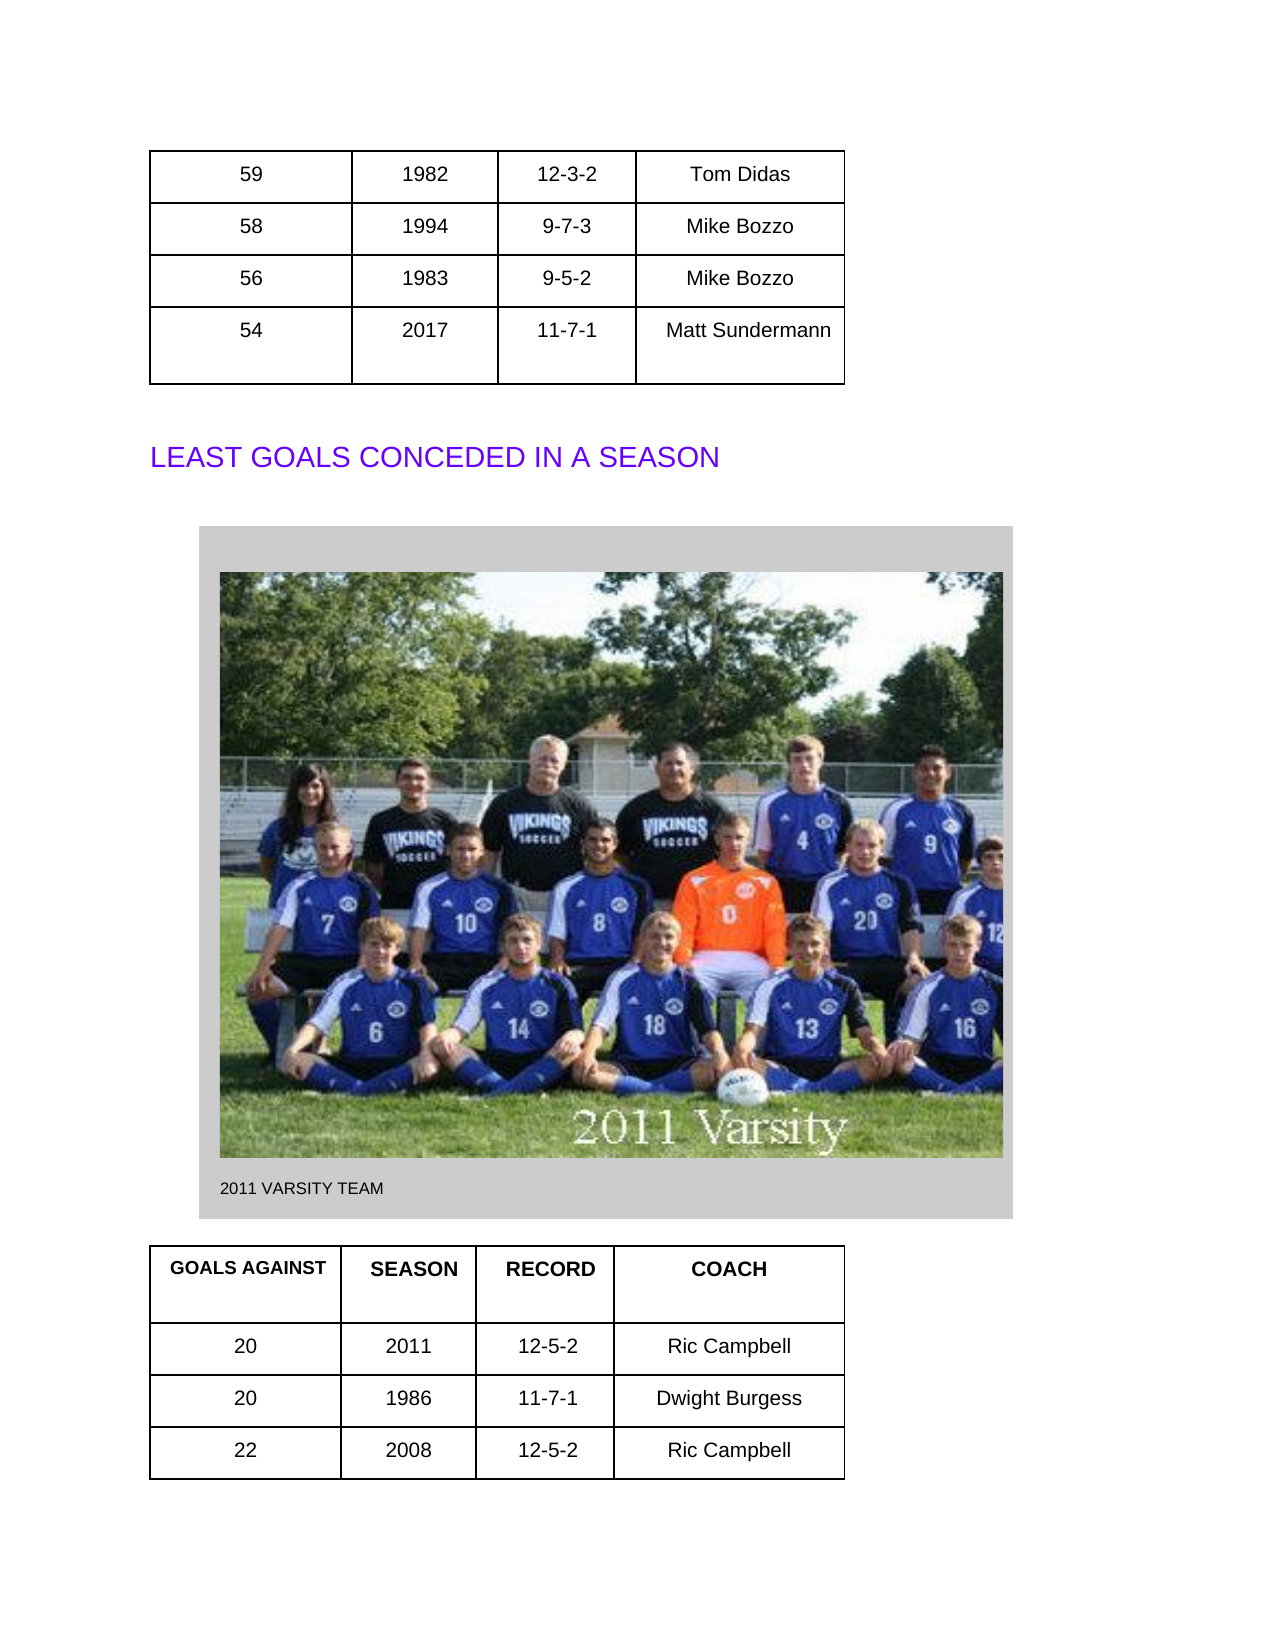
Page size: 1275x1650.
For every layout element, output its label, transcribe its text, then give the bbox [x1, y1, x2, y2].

table_cell 56 [151, 256, 351, 306]
table_cell Mike Bozzo [637, 204, 844, 254]
table_cell Mike Bozzo [637, 256, 844, 306]
table_cell Dwight Burgess [615, 1376, 844, 1426]
table_cell 11-7-1 [499, 308, 635, 383]
table_cell 1982 [353, 152, 497, 202]
table_cell 2008 [342, 1428, 475, 1478]
table_cell 20 [151, 1376, 340, 1426]
table_cell 9-7-3 [499, 204, 635, 254]
table_header [150, 479, 199, 1219]
table_cell Matt Sundermann [637, 308, 844, 383]
table_cell 2011 VARSITY TEAM [209, 1168, 1003, 1208]
picture [167, 488, 189, 492]
table_header GOALS AGAINST [151, 1247, 340, 1322]
table_cell 1986 [342, 1376, 475, 1426]
table_cell 54 [151, 308, 351, 383]
table_cell 12-3-2 [499, 152, 635, 202]
table_cell Ric Campbell [615, 1428, 844, 1478]
table_cell Ric Campbell [615, 1324, 844, 1374]
table_cell 12-5-2 [477, 1428, 613, 1478]
table_cell 1983 [353, 256, 497, 306]
table_header SEASON [342, 1247, 475, 1322]
table_cell 20 [151, 1324, 340, 1374]
table_cell 2011 [342, 1324, 475, 1374]
table_cell 58 [151, 204, 351, 254]
table_header COACH [615, 1247, 844, 1322]
table_cell [199, 526, 1013, 1219]
table_cell Tom Didas [637, 152, 844, 202]
picture [219, 572, 1004, 1158]
table_header RECORD [477, 1247, 613, 1322]
table_cell 1994 [353, 204, 497, 254]
table_cell 11-7-1 [477, 1376, 613, 1426]
table_cell 59 [151, 152, 351, 202]
table_header [209, 562, 1003, 1168]
text LEAST GOALS CONCEDED IN A SEASON [150, 440, 1125, 473]
table_cell 9-5-2 [499, 256, 635, 306]
picture [1000, 488, 1004, 500]
table_cell 12-5-2 [477, 1324, 613, 1374]
table_cell 22 [151, 1428, 340, 1478]
table_cell 2017 [353, 308, 497, 383]
table_header [199, 479, 1013, 526]
